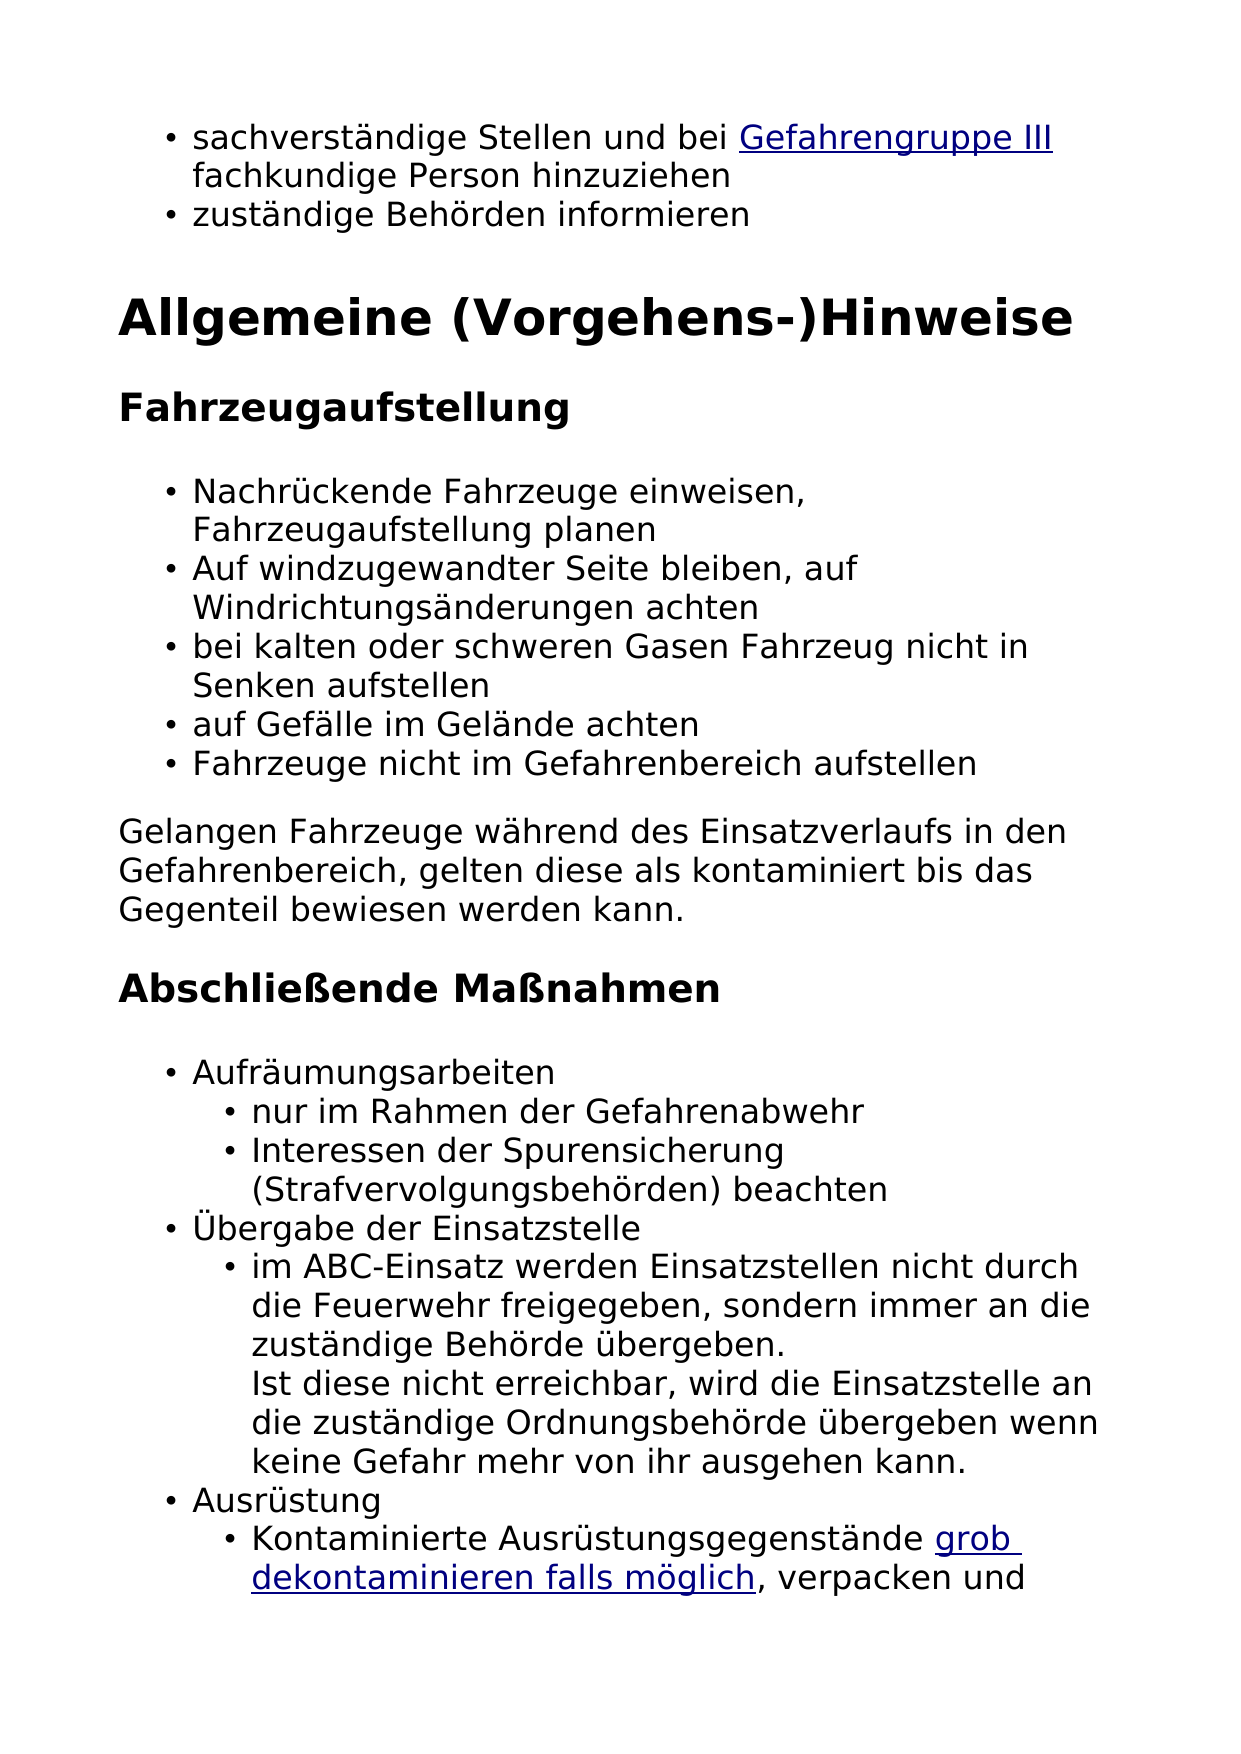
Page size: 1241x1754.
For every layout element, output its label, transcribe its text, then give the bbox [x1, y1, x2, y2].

list Interessen der Spurensicherung (Strafvervolgungsbehörden) beachten [236, 1131, 1122, 1209]
list nur im Rahmen der Gefahrenabwehr [236, 1092, 1122, 1131]
list im ABC-Einsatz werden Einsatzstellen nicht durch die Feuerwehr freigegeben, sondern immer an die zuständige Behörde übergeben. Ist diese nicht erreichbar, wird die Einsatzstelle an die zuständige Ordnungsbehörde übergeben wenn keine Gefahr mehr von ihr ausgehen kann. [236, 1248, 1122, 1481]
list Übergabe der Einsatzstelle [177, 1209, 1122, 1248]
subtitle Allgemeine (Vorgehens-)Hinweise [118, 289, 1122, 347]
text Gelangen Fahrzeuge während des Einsatzverlaufs in den Gefahrenbereich, gelten diese als kontaminiert bis das Gegenteil bewiesen werden kann. [118, 812, 1122, 929]
list Nachrückende Fahrzeuge einweisen, Fahrzeugaufstellung planen [177, 472, 1122, 550]
list Ausrüstung [177, 1481, 1122, 1520]
list bei kalten oder schweren Gasen Fahrzeug nicht in Senken aufstellen [177, 627, 1122, 705]
list Auf windzugewandter Seite bleiben, auf Windrichtungsänderungen achten [177, 550, 1122, 627]
list Kontaminierte Ausrüstungsgegenstände grob dekontaminieren falls möglich, verpacken und [236, 1520, 1122, 1598]
list sachverständige Stellen und bei Gefahrengruppe III fachkundige Person hinzuziehen [177, 118, 1122, 196]
list zuständige Behörden informieren [177, 196, 1122, 235]
subtitle Abschließende Maßnahmen [118, 966, 1122, 1012]
subtitle Fahrzeugaufstellung [118, 385, 1122, 430]
list auf Gefälle im Gelände achten [177, 705, 1122, 744]
list Aufräumungsarbeiten [177, 1054, 1122, 1092]
list Fahrzeuge nicht im Gefahrenbereich aufstellen [177, 744, 1122, 783]
